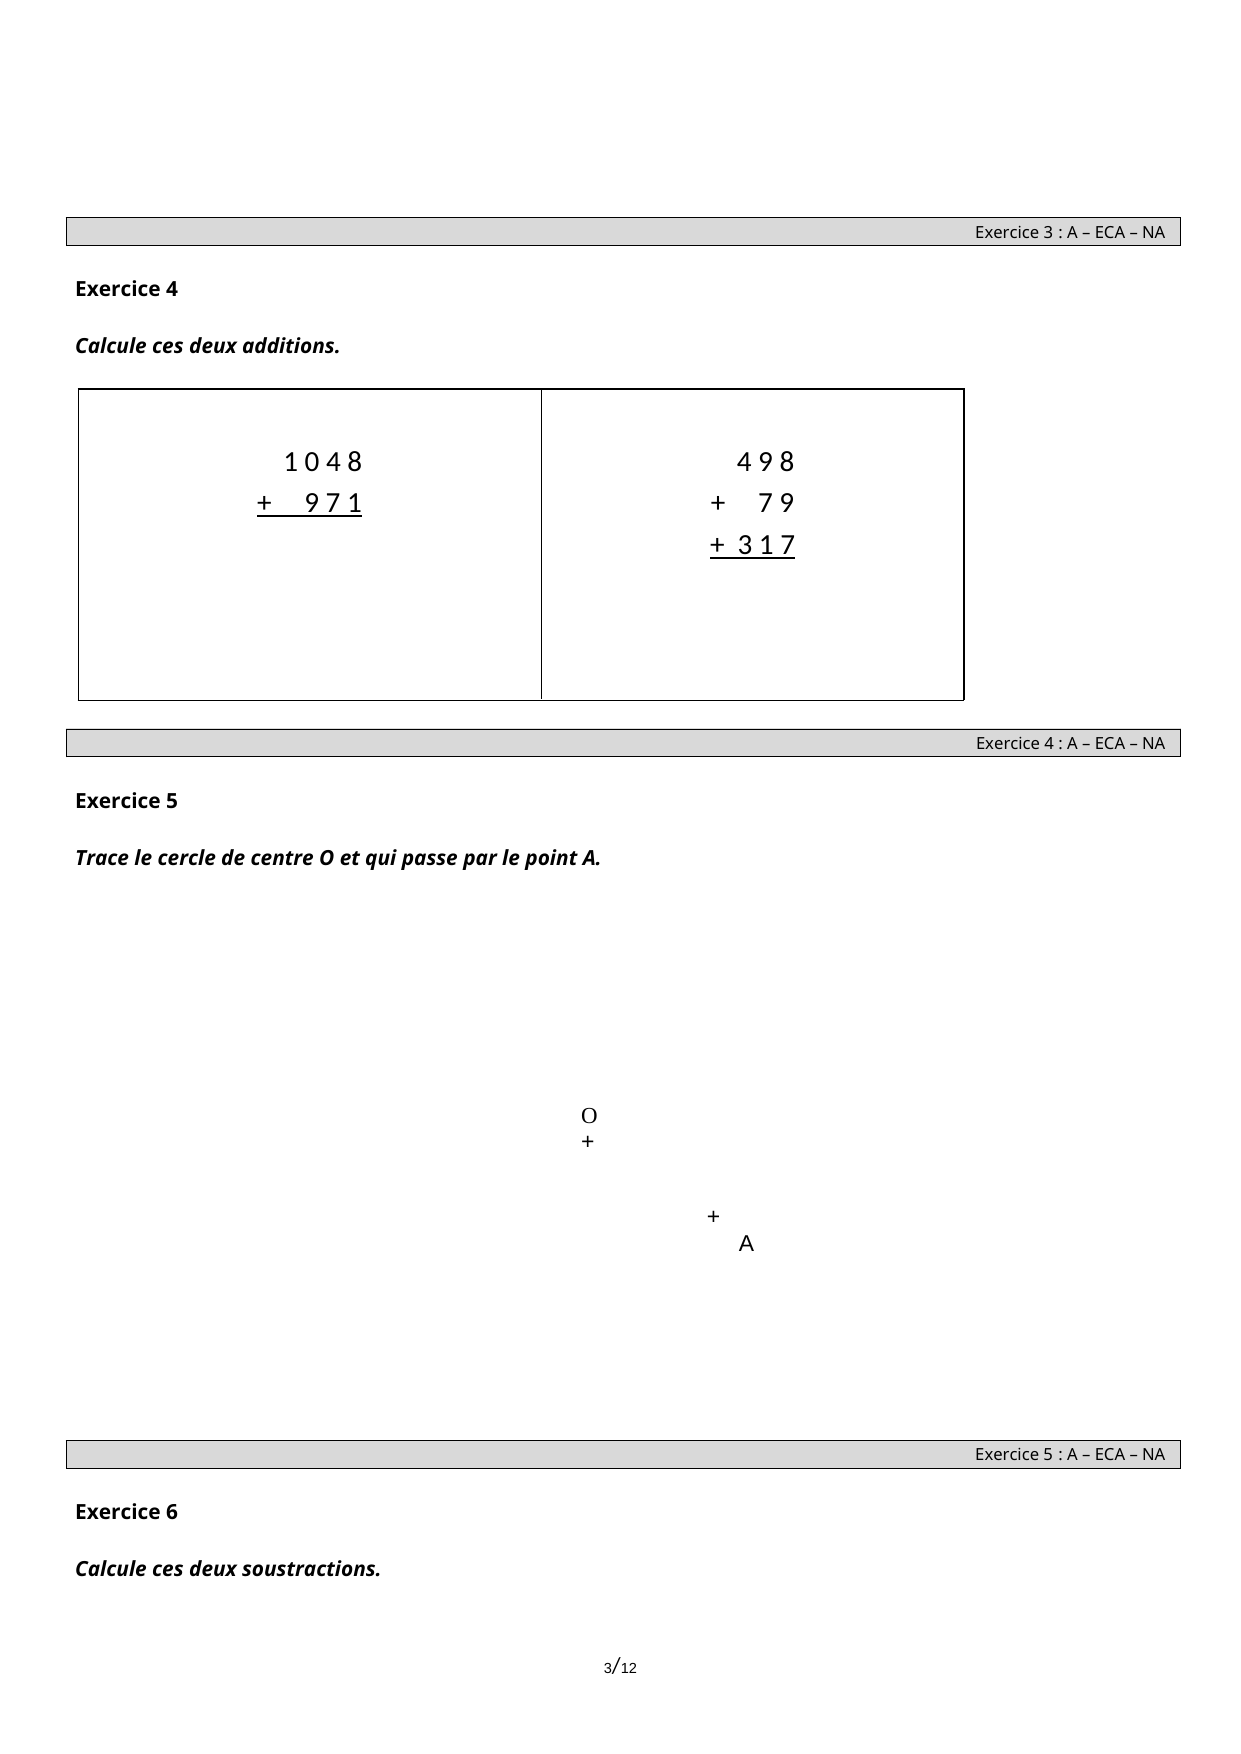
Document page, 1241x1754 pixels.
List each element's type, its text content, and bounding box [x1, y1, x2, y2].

text Trace le cercle de centre O et qui passe par le point A. [75, 843, 1165, 871]
table_header 1 0 4 8 + 9 7 1 [79, 390, 541, 699]
table_header 4 9 8 + 7 9 + 3 1 7 [542, 390, 963, 699]
text Exercice 4 : A – ECA – NA [67, 730, 1180, 756]
text Exercice 3 : A – ECA – NA [67, 218, 1180, 245]
text Calcule ces deux soustractions. [75, 1554, 1165, 1583]
text Exercice 4 [75, 274, 1165, 303]
text Calcule ces deux additions. [75, 331, 1165, 360]
text Exercice 5 [75, 786, 1165, 814]
text Exercice 6 [75, 1497, 1165, 1526]
text Exercice 5 : A – ECA – NA [67, 1441, 1180, 1468]
